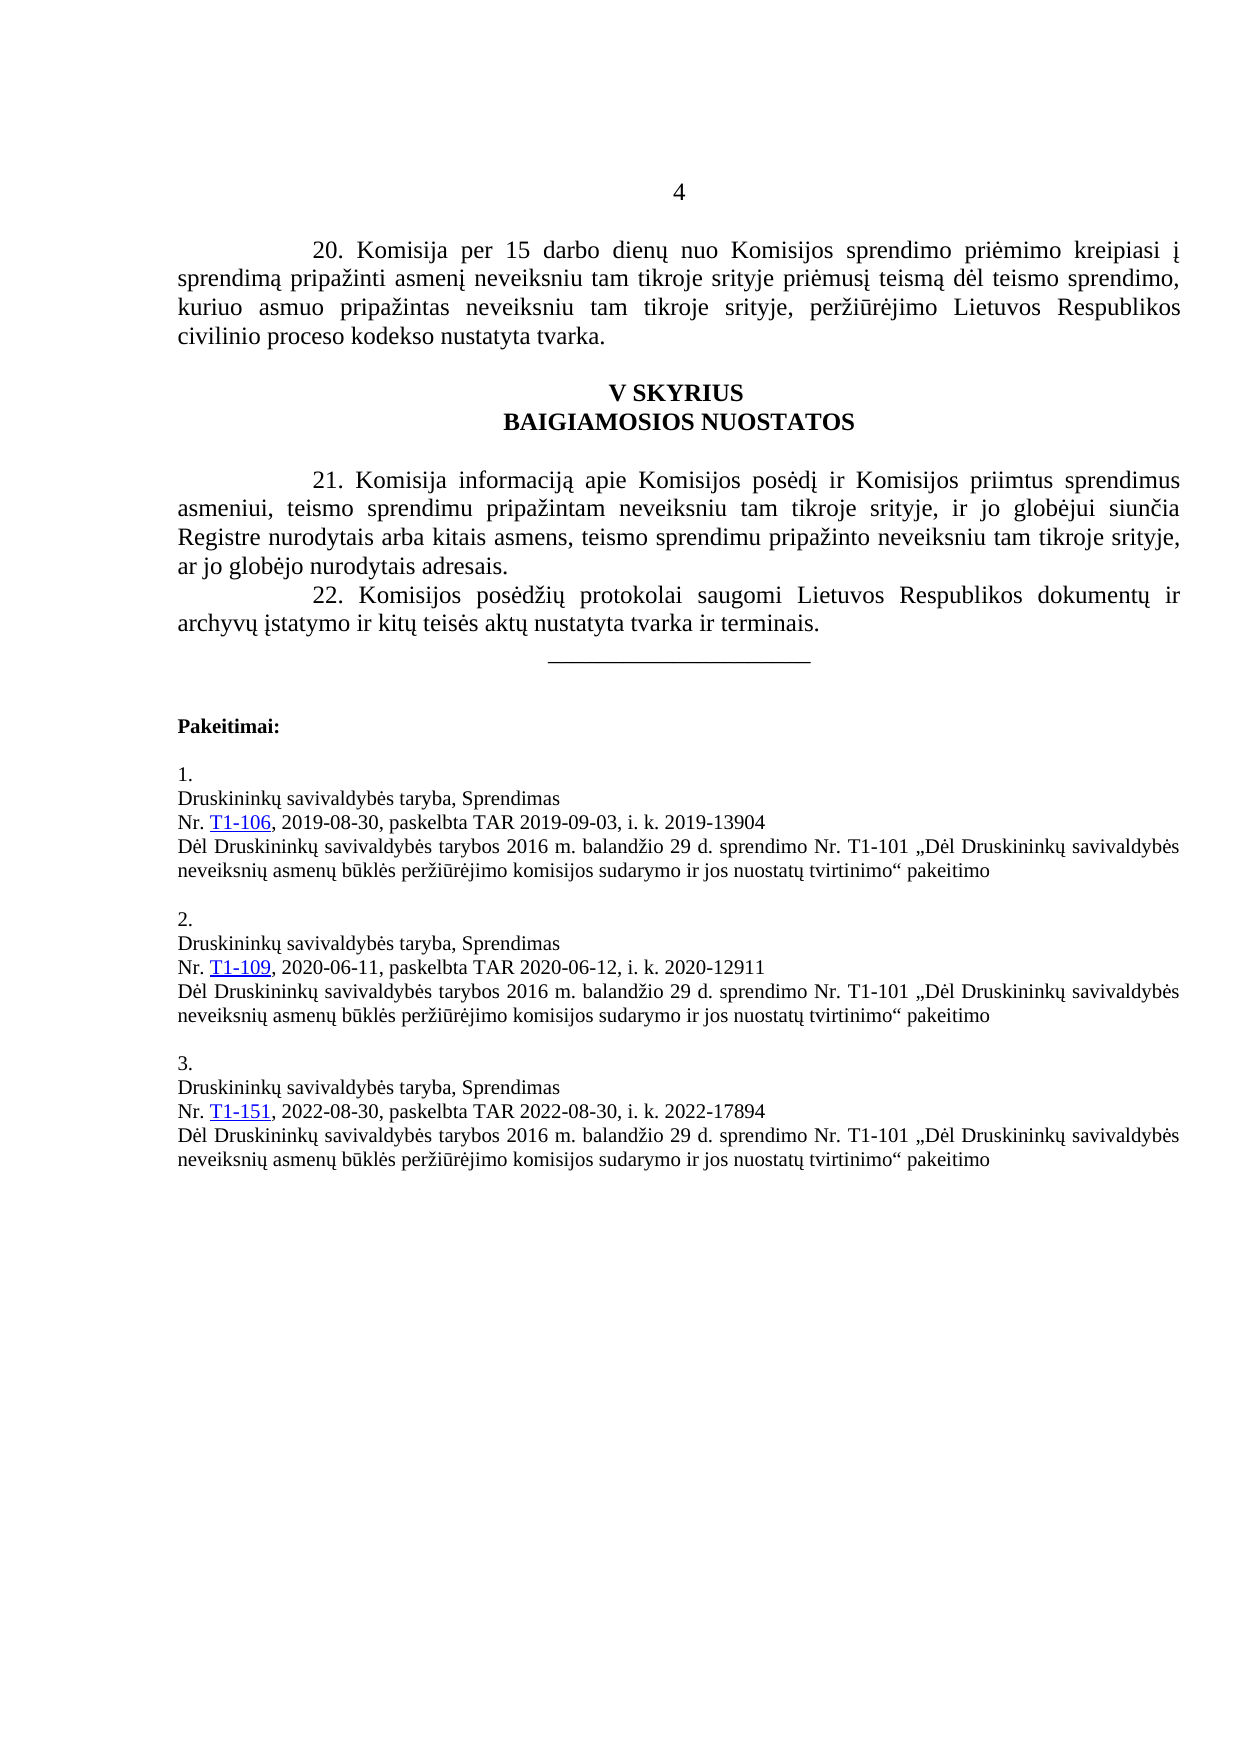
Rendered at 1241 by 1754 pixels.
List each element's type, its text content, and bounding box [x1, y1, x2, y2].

text Druskininkų savivaldybės taryba, Sprendimas [177, 1075, 1181, 1099]
text 21. Komisija informaciją apie Komisijos posėdį ir Komisijos priimtus sprendimus asmeniui, teismo sprendimu pripažintam neveiksniu tam tikroje srityje, ir jo globėjui siunčia Registre nurodytais arba kitais asmens, teismo sprendimu pripažinto neveiksniu tam tikroje srityje, ar jo globėjo nurodytais adresais. [177, 465, 1181, 580]
text V SKYRIUS [177, 378, 1181, 407]
text Nr. T1-106, 2019-08-30, paskelbta TAR 2019-09-03, i. k. 2019-13904 [177, 810, 1181, 834]
text Nr. T1-109, 2020-06-11, paskelbta TAR 2020-06-12, i. k. 2020-12911 [177, 955, 1181, 979]
text 20. Komisija per 15 darbo dienų nuo Komisijos sprendimo priėmimo kreipiasi į sprendimą pripažinti asmenį neveiksniu tam tikroje srityje priėmusį teismą dėl teismo sprendimo, kuriuo asmuo pripažintas neveiksniu tam tikroje srityje, peržiūrėjimo Lietuvos Respublikos civilinio proceso kodekso nustatyta tvarka. [177, 235, 1181, 350]
text 2. [177, 907, 1181, 931]
text _____________________ [177, 637, 1181, 666]
text Pakeitimai: [177, 714, 1181, 738]
text 1. [177, 762, 1181, 786]
text Nr. T1-151, 2022-08-30, paskelbta TAR 2022-08-30, i. k. 2022-17894 [177, 1099, 1181, 1123]
text Druskininkų savivaldybės taryba, Sprendimas [177, 931, 1181, 955]
text Dėl Druskininkų savivaldybės tarybos 2016 m. balandžio 29 d. sprendimo Nr. T1-101 „Dėl Druskininkų savivaldybės neveiksnių asmenų būklės peržiūrėjimo komisijos sudarymo ir jos nuostatų tvirtinimo“ pakeitimo [177, 979, 1181, 1027]
text BAIGIAMOSIOS NUOSTATOS [177, 407, 1181, 436]
text 3. [177, 1051, 1181, 1075]
text Dėl Druskininkų savivaldybės tarybos 2016 m. balandžio 29 d. sprendimo Nr. T1-101 „Dėl Druskininkų savivaldybės neveiksnių asmenų būklės peržiūrėjimo komisijos sudarymo ir jos nuostatų tvirtinimo“ pakeitimo [177, 834, 1181, 882]
text 22. Komisijos posėdžių protokolai saugomi Lietuvos Respublikos dokumentų ir archyvų įstatymo ir kitų teisės aktų nustatyta tvarka ir terminais. [177, 580, 1181, 637]
text Druskininkų savivaldybės taryba, Sprendimas [177, 786, 1181, 810]
text Dėl Druskininkų savivaldybės tarybos 2016 m. balandžio 29 d. sprendimo Nr. T1-101 „Dėl Druskininkų savivaldybės neveiksnių asmenų būklės peržiūrėjimo komisijos sudarymo ir jos nuostatų tvirtinimo“ pakeitimo [177, 1123, 1181, 1171]
